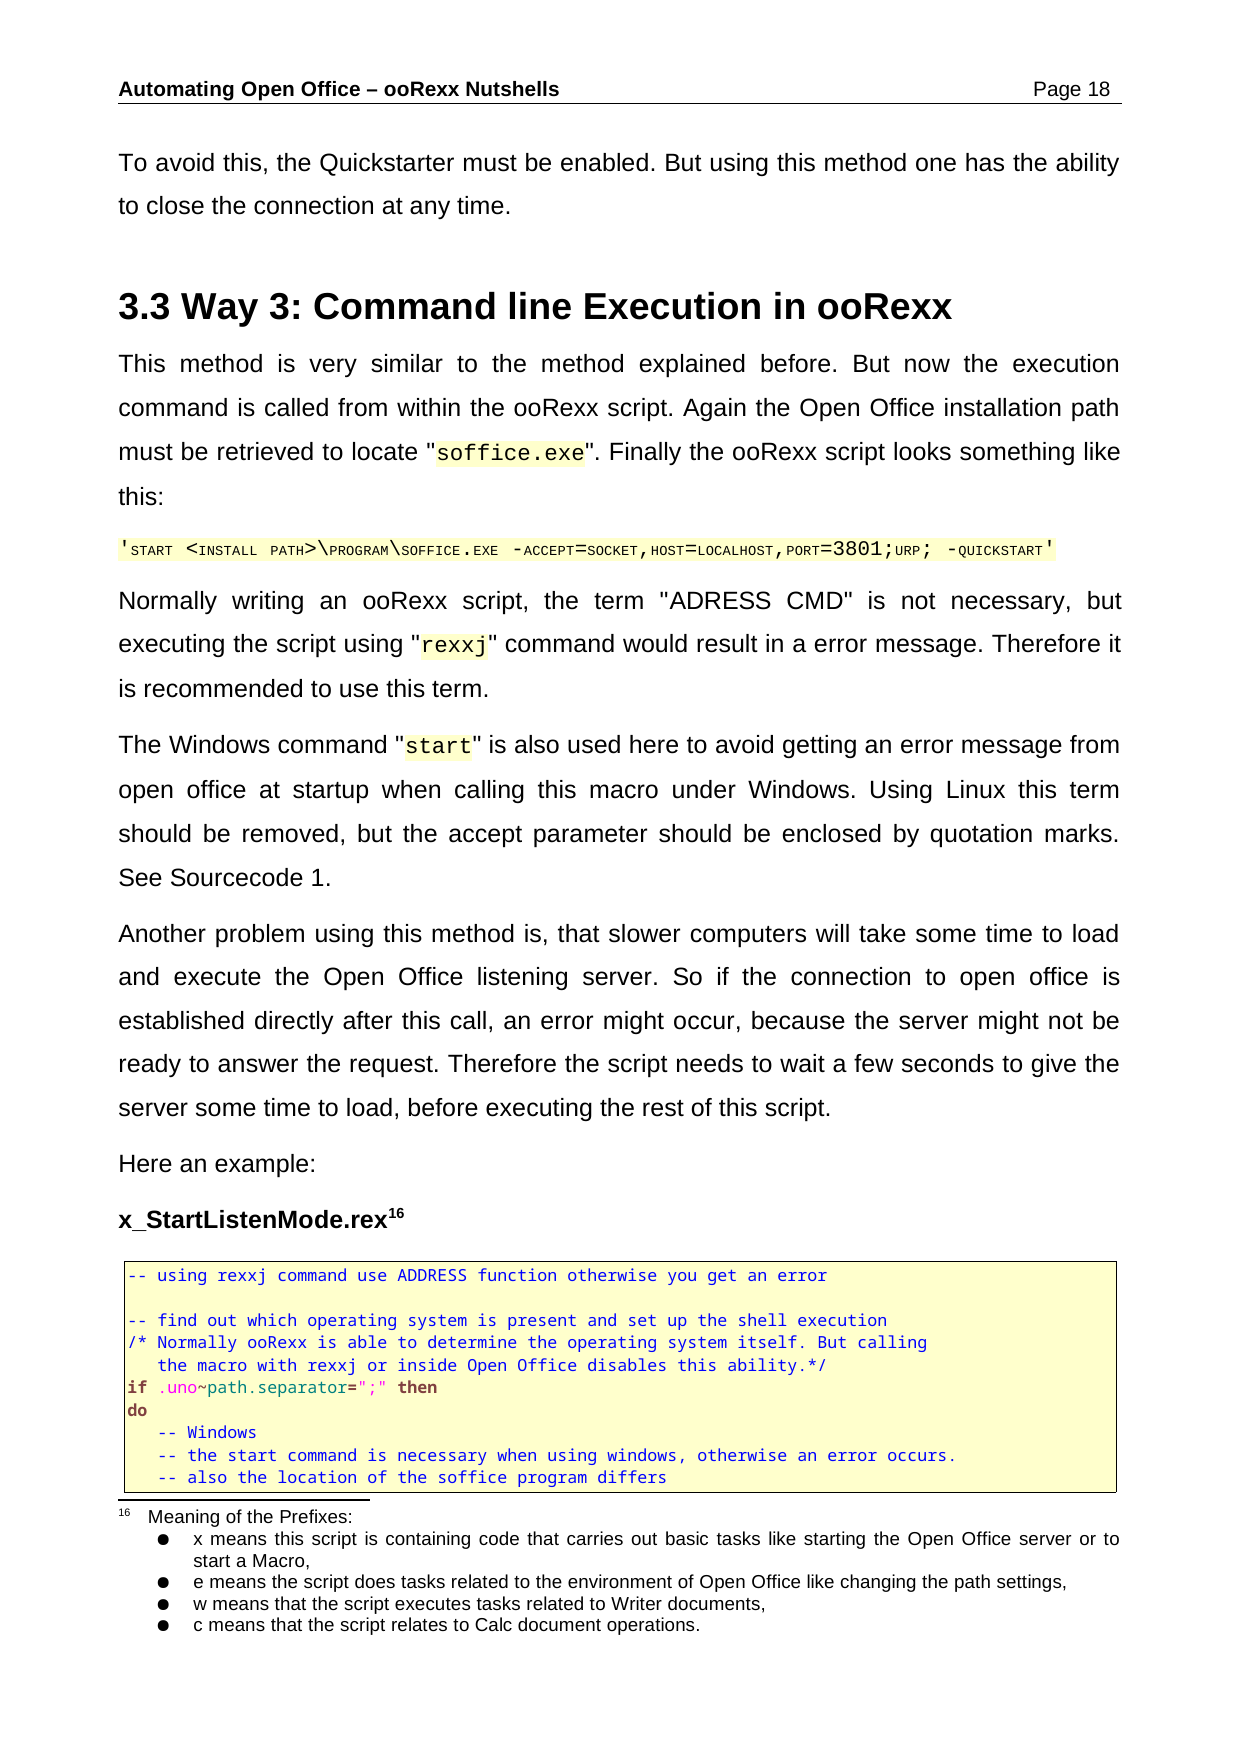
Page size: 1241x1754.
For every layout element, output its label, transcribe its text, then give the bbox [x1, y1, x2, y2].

text Normally writing an ooRexx script, the term "ADRESS CMD" is not necessary, but executing the script using "rexxj" command would result in a error message. Therefore it is recommended to use this term. [118, 586, 1122, 703]
text Here an example: [118, 1149, 1122, 1178]
text -- using rexxj command use ADDRESS function otherwise you get an error -- find out which operating system is present and set up the shell execution /* Normally ooRexx is able to determine the operating system itself. But calling the macro with rexxj or inside Open Office disables this ability.*/ if .uno~path.separator=";" then do -- Windows -- the start command is necessary when using windows, otherwise an error occurs. -- also the location of the soffice program differs [125, 1262, 1116, 1492]
text This method is very similar to the method explained before. But now the execution command is called from within the ooRexx script. Again the Open Office installation path must be retrieved to locate "soffice.exe". Finally the ooRexx script looks something like this: [118, 349, 1122, 510]
list x means this script is containing code that carries out basic tasks like starting the Open Office server or to start a Macro, [156, 1528, 1122, 1571]
text The Windows command "start" is also used here to avoid getting an error message from open office at startup when calling this macro under Windows. Using Linux this term should be removed, but the accept parameter should be enclosed by quotation marks. See Sourcecode 1. [118, 730, 1122, 892]
text Meaning of the Prefixes: [118, 1506, 1122, 1528]
list c means that the script relates to Calc document operations. [156, 1614, 1122, 1636]
list e means the script does tasks related to the environment of Open Office like changing the path settings, [156, 1571, 1122, 1593]
list w means that the script executes tasks related to Writer documents, [156, 1593, 1122, 1614]
subtitle Way 3: Command line Execution in ooRexx [118, 285, 1122, 328]
text Another problem using this method is, that slower computers will take some time to load and execute the Open Office listening server. So if the connection to open office is established directly after this call, an error might occur, because the server might not be ready to answer the request. Therefore the script needs to wait a few seconds to give the server some time to load, before executing the rest of this script. [118, 918, 1122, 1122]
text x_StartListenMode.rex [118, 1205, 1122, 1234]
text To avoid this, the Quickstarter must be enabled. But using this method one has the ability to close the connection at any time. [118, 148, 1122, 220]
text 'start <install path>\program\soffice.exe -accept=socket,host=localhost,port=3801;urp; -quickstart' [118, 537, 1122, 561]
